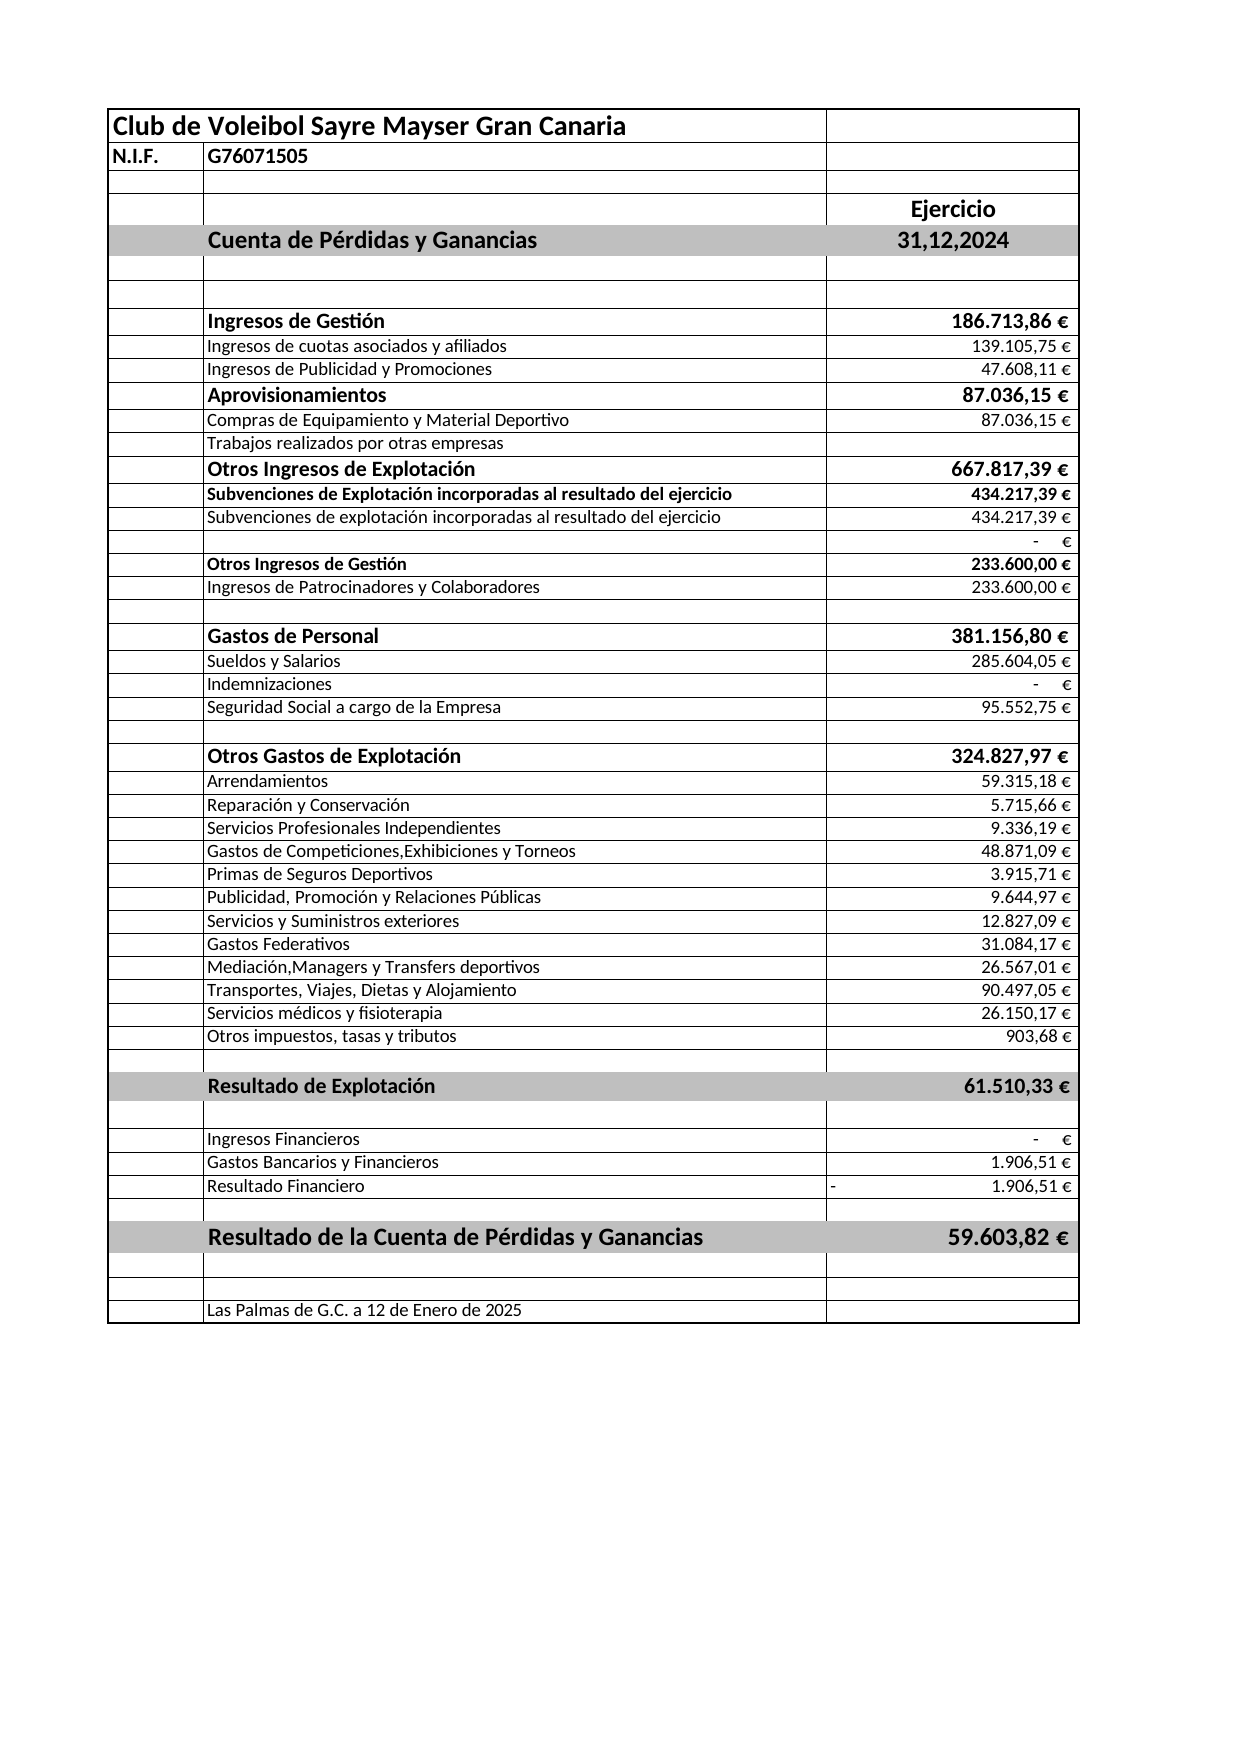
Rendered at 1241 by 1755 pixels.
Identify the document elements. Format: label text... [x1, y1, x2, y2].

table_cell Transportes, Viajes, Dietas y Alojamiento [204, 980, 826, 1002]
table_cell 9.336,19 € [827, 818, 1078, 840]
table_cell [109, 888, 203, 909]
table_cell Servicios médicos y fisioterapia [204, 1004, 826, 1026]
table_cell Resultado de la Cuenta de Pérdidas y Ganancias [203, 1221, 826, 1253]
table_cell Cuenta de Pérdidas y Ganancias [203, 225, 826, 256]
table_cell Gastos de Personal [204, 624, 826, 650]
table_cell [109, 1153, 203, 1175]
table_cell [827, 721, 1078, 743]
table_cell [827, 1301, 1078, 1322]
table_cell 434.217,39 € [827, 508, 1078, 529]
table_cell [109, 721, 203, 743]
table_cell [109, 674, 203, 696]
table_cell [827, 171, 1078, 193]
table_cell Servicios y Suministros exteriores [204, 911, 826, 933]
table_cell 1.906,51 € [866, 1176, 1078, 1198]
table_cell [204, 194, 826, 224]
table_header [827, 110, 1078, 142]
table_cell Subvenciones de Explotación incorporadas al resultado del ejercicio [204, 484, 826, 506]
table_cell 285.604,05 € [827, 651, 1078, 673]
table_cell [204, 1050, 826, 1072]
table_cell [109, 1004, 203, 1026]
table_cell [109, 194, 203, 224]
table_cell [204, 1253, 826, 1277]
table_cell [204, 256, 826, 280]
table_cell [109, 1027, 203, 1049]
table_cell Publicidad, Promoción y Relaciones Públicas [204, 888, 826, 909]
table_cell [109, 841, 203, 863]
table_cell [109, 336, 203, 358]
table_cell [109, 957, 203, 979]
table_cell [109, 980, 203, 1002]
table_cell 3.915,71 € [827, 864, 1078, 886]
table_cell 12.827,09 € [827, 911, 1078, 933]
table_cell Trabajos realizados por otras empresas [204, 433, 826, 456]
table_cell [204, 721, 826, 743]
table_cell 667.817,39 € [827, 457, 1078, 483]
table_cell 48.871,09 € [827, 841, 1078, 863]
table_cell [109, 225, 203, 256]
table_cell 139.105,75 € [827, 336, 1078, 358]
table_cell 233.600,00 € [827, 577, 1078, 599]
table_cell Subvenciones de explotación incorporadas al resultado del ejercicio [204, 508, 826, 529]
table_cell 61.510,33 € [866, 1072, 1078, 1101]
table_cell - € [827, 674, 1078, 696]
table_cell Aprovisionamientos [204, 383, 826, 409]
table_cell Arrendamientos [204, 772, 826, 794]
table_cell [109, 1253, 203, 1277]
table_cell [827, 1199, 1078, 1221]
table_cell 5.715,66 € [827, 795, 1078, 817]
table_cell [109, 818, 203, 840]
table_cell [109, 1129, 203, 1152]
table_cell 903,68 € [827, 1027, 1078, 1049]
table_cell 87.036,15 € [827, 410, 1078, 432]
table_cell [109, 410, 203, 432]
table_cell 59.603,82 € [866, 1221, 1078, 1253]
table_cell 59.315,18 € [827, 772, 1078, 794]
table_cell [204, 1199, 826, 1221]
table_cell [204, 281, 826, 307]
table_cell [109, 1199, 203, 1221]
table_cell [204, 1101, 826, 1128]
table_cell 381.156,80 € [827, 624, 1078, 650]
table_cell Resultado de Explotación [203, 1072, 826, 1101]
table_cell [827, 281, 1078, 307]
table_cell [109, 600, 203, 622]
table_cell 233.600,00 € [827, 554, 1078, 576]
table_cell 324.827,97 € [827, 744, 1078, 771]
table_cell [826, 1221, 866, 1253]
table_cell Otros Ingresos de Explotación [204, 457, 826, 483]
table_cell Seguridad Social a cargo de la Empresa [204, 698, 826, 719]
table_cell [109, 934, 203, 956]
table_cell [109, 256, 203, 280]
table_cell 95.552,75 € [827, 698, 1078, 719]
table_cell Gastos Bancarios y Financieros [204, 1153, 826, 1175]
table_cell [109, 1278, 203, 1300]
table_cell Gastos de Competiciones,Exhibiciones y Torneos [204, 841, 826, 863]
table_cell Las Palmas de G.C. a 12 de Enero de 2025 [204, 1301, 826, 1322]
table_cell [109, 531, 203, 553]
table_cell [109, 554, 203, 576]
table_cell Ingresos de Publicidad y Promociones [204, 359, 826, 381]
table_cell Gastos Federativos [204, 934, 826, 956]
table_cell 26.150,17 € [827, 1004, 1078, 1026]
table_cell [827, 143, 1078, 170]
table_cell [109, 1050, 203, 1072]
table_cell [109, 508, 203, 529]
table_cell Otros Ingresos de Gestión [204, 554, 826, 576]
table_header Club de Voleibol Sayre Mayser Gran Canaria [109, 110, 826, 142]
table_cell Compras de Equipamiento y Material Deportivo [204, 410, 826, 432]
table_cell 31,12,2024 [866, 225, 1078, 256]
table_cell [109, 772, 203, 794]
table_cell [109, 484, 203, 506]
table_cell 9.644,97 € [827, 888, 1078, 909]
table_cell [827, 433, 1078, 456]
table_cell [109, 457, 203, 483]
table_cell 1.906,51 € [827, 1153, 1078, 1175]
table_cell [109, 911, 203, 933]
table_cell Ingresos de Gestión [204, 309, 826, 335]
table_cell Ejercicio [827, 194, 1078, 224]
table_cell Servicios Profesionales Independientes [204, 818, 826, 840]
table_cell 434.217,39 € [827, 484, 1078, 506]
table_cell [827, 1101, 1078, 1128]
table_cell Indemnizaciones [204, 674, 826, 696]
table_cell [827, 600, 1078, 622]
table_cell 47.608,11 € [827, 359, 1078, 381]
table_cell [827, 1253, 1078, 1277]
table_cell [109, 359, 203, 381]
table_cell - € [827, 531, 1078, 553]
table_cell - [827, 1176, 866, 1198]
table_cell [109, 1301, 203, 1322]
table_cell [109, 433, 203, 456]
table_cell [109, 795, 203, 817]
table_cell Sueldos y Salarios [204, 651, 826, 673]
table_cell 87.036,15 € [827, 383, 1078, 409]
table_cell [109, 744, 203, 771]
table_cell [204, 171, 826, 193]
table_cell [826, 1072, 866, 1101]
table_cell N.I.F. [109, 143, 203, 170]
table_cell [109, 171, 203, 193]
table_cell [827, 256, 1078, 280]
table_cell Primas de Seguros Deportivos [204, 864, 826, 886]
table_cell Ingresos de cuotas asociados y afiliados [204, 336, 826, 358]
table_cell [109, 698, 203, 719]
table_cell [109, 1176, 203, 1198]
table_cell [109, 281, 203, 307]
table_cell Ingresos de Patrocinadores y Colaboradores [204, 577, 826, 599]
table_cell [109, 577, 203, 599]
table_cell Otros impuestos, tasas y tributos [204, 1027, 826, 1049]
table_cell [109, 309, 203, 335]
table_cell [109, 1072, 203, 1101]
table_cell [827, 1050, 1078, 1072]
table_cell Resultado Financiero [204, 1176, 826, 1198]
table_cell G76071505 [204, 143, 826, 170]
table_cell [109, 864, 203, 886]
table_cell [204, 531, 826, 553]
table_cell [826, 225, 866, 256]
table_cell Ingresos Financieros [204, 1129, 826, 1152]
table_cell [204, 600, 826, 622]
table_cell [827, 1278, 1078, 1300]
table_cell [204, 1278, 826, 1300]
table_cell 90.497,05 € [827, 980, 1078, 1002]
table_cell Otros Gastos de Explotación [204, 744, 826, 771]
table_cell [109, 651, 203, 673]
table_cell Mediación,Managers y Transfers deportivos [204, 957, 826, 979]
table_cell [109, 1221, 203, 1253]
table_cell [109, 1101, 203, 1128]
table_cell [109, 383, 203, 409]
table_cell [109, 624, 203, 650]
table_cell - € [827, 1129, 1078, 1152]
table_cell Reparación y Conservación [204, 795, 826, 817]
table_cell 26.567,01 € [827, 957, 1078, 979]
table_cell 186.713,86 € [827, 309, 1078, 335]
table_cell 31.084,17 € [827, 934, 1078, 956]
